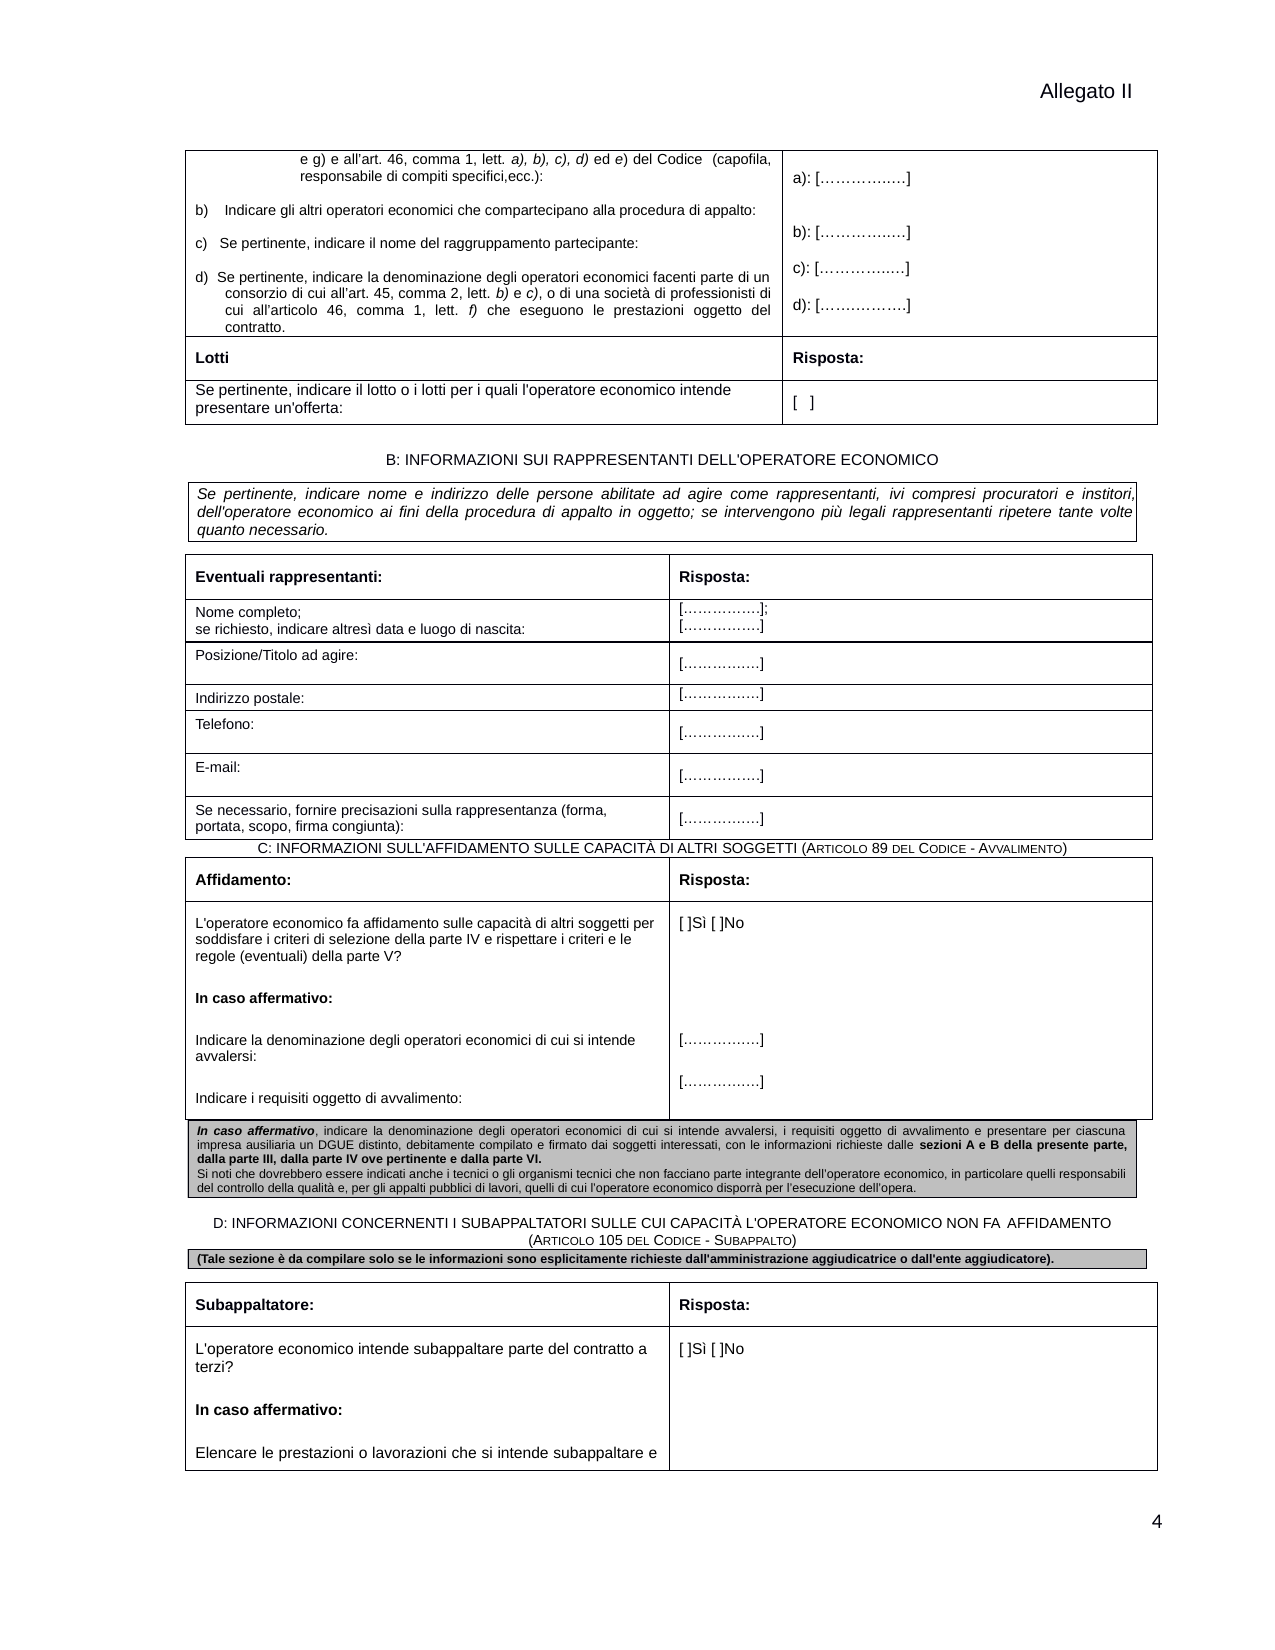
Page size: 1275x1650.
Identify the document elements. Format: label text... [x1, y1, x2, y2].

table_header Risposta: [670, 858, 1152, 901]
title C: Informazioni sull'affidamento SULLE Capacità di altri soggetti (Articolo 89 del Codice - Avvalimento) [187, 840, 1137, 857]
table_cell Indirizzo postale: [186, 685, 669, 710]
table_cell L'operatore economico fa affidamento sulle capacità di altri soggetti per soddisfare i criteri di selezione della parte IV e rispettare i criteri e le regole (eventuali) della parte V? In caso affermativo: Indicare la denominazione degli operatori economici di cui si intende avvalersi: Indicare i requisiti oggetto di avvalimento: [186, 902, 669, 1119]
table_cell [ ] [783, 381, 1157, 424]
table_cell [………….…] [670, 643, 1152, 684]
table_cell [………….…] [670, 711, 1152, 753]
table_cell [ ]Sì [ ]No [670, 1327, 1157, 1470]
table_cell Se necessario, fornire precisazioni sulla rappresentanza (forma, portata, scopo, firma congiunta): [186, 797, 669, 839]
table_header Affidamento: [186, 858, 669, 901]
table_cell Lotti [186, 337, 782, 379]
table_cell […………….]; […………….] [670, 600, 1152, 641]
table_cell [………….…] [670, 797, 1152, 839]
table_cell Se pertinente, indicare il lotto o i lotti per i quali l'operatore economico intende presentare un'offerta: [186, 381, 782, 424]
table_header Risposta: [670, 555, 1152, 598]
table_header Risposta: [670, 1283, 1157, 1326]
text Se pertinente, indicare nome e indirizzo delle persone abilitate ad agire come rappresentanti, ivi compresi procuratori e institori, dell'operatore economico ai fini della procedura di appalto in oggetto; se intervengono più legali rappresentanti ripetere tante volte quanto necessario. [189, 483, 1136, 541]
table_cell e g) e all’art. 46, comma 1, lett. a), b), c), d) ed e) del Codice (capofila, responsabile di compiti specifici,ecc.): b) Indicare gli altri operatori economici che compartecipano alla procedura di appalto: c) Se pertinente, indicare il nome del raggruppamento partecipante: d) Se pertinente, indicare la denominazione degli operatori economici facenti parte di un consorzio di cui all’art. 45, comma 2, lett. b) e c), o di una società di professionisti di cui all’articolo 46, comma 1, lett. f) che eseguono le prestazioni oggetto del contratto. [186, 151, 782, 336]
table_header Subappaltatore: [186, 1283, 669, 1326]
table_cell L'operatore economico intende subappaltare parte del contratto a terzi? In caso affermativo: Elencare le prestazioni o lavorazioni che si intende subappaltare e [186, 1327, 669, 1470]
table_cell Telefono: [186, 711, 669, 753]
title B: Informazioni sui rappresentanti dell'operatore economico [187, 451, 1137, 469]
table_cell a): […………..…] b): […………..…] c): […………..…] d): […….……….] [783, 151, 1157, 336]
table_cell [………….…] [670, 685, 1152, 710]
text Si noti che dovrebbero essere indicati anche i tecnici o gli organismi tecnici che non facciano parte integrante dell’operatore economico, in particolare quelli responsabili del controllo della qualità e, per gli appalti pubblici di lavori, quelli di cui l’operatore economico disporrà per l’esecuzione dell’opera. [189, 1163, 1136, 1197]
title (Tale sezione è da compilare solo se le informazioni sono esplicitamente richieste dall'amministrazione aggiudicatrice o dall'ente aggiudicatore). [189, 1250, 1146, 1268]
table_cell [ ]Sì [ ]No [………….…] [………….…] [670, 902, 1152, 1119]
title D: Informazioni concernenti i subappaltatori sulle cui capacità l'operatore economico non fa affidamento (Articolo 105 del Codice - Subappalto) [187, 1215, 1137, 1249]
table_header Eventuali rappresentanti: [186, 555, 669, 598]
table_cell E-mail: [186, 754, 669, 796]
table_cell Posizione/Titolo ad agire: [186, 643, 669, 684]
table_cell […………….] [670, 754, 1152, 796]
table_cell Risposta: [783, 337, 1157, 379]
text In caso affermativo, indicare la denominazione degli operatori economici di cui si intende avvalersi, i requisiti oggetto di avvalimento e presentare per ciascuna impresa ausiliaria un DGUE distinto, debitamente compilato e firmato dai soggetti interessati, con le informazioni richieste dalle sezioni A e B della presente parte, dalla parte III, dalla parte IV ove pertinente e dalla parte VI. [189, 1121, 1136, 1163]
table_cell Nome completo; se richiesto, indicare altresì data e luogo di nascita: [186, 600, 669, 641]
